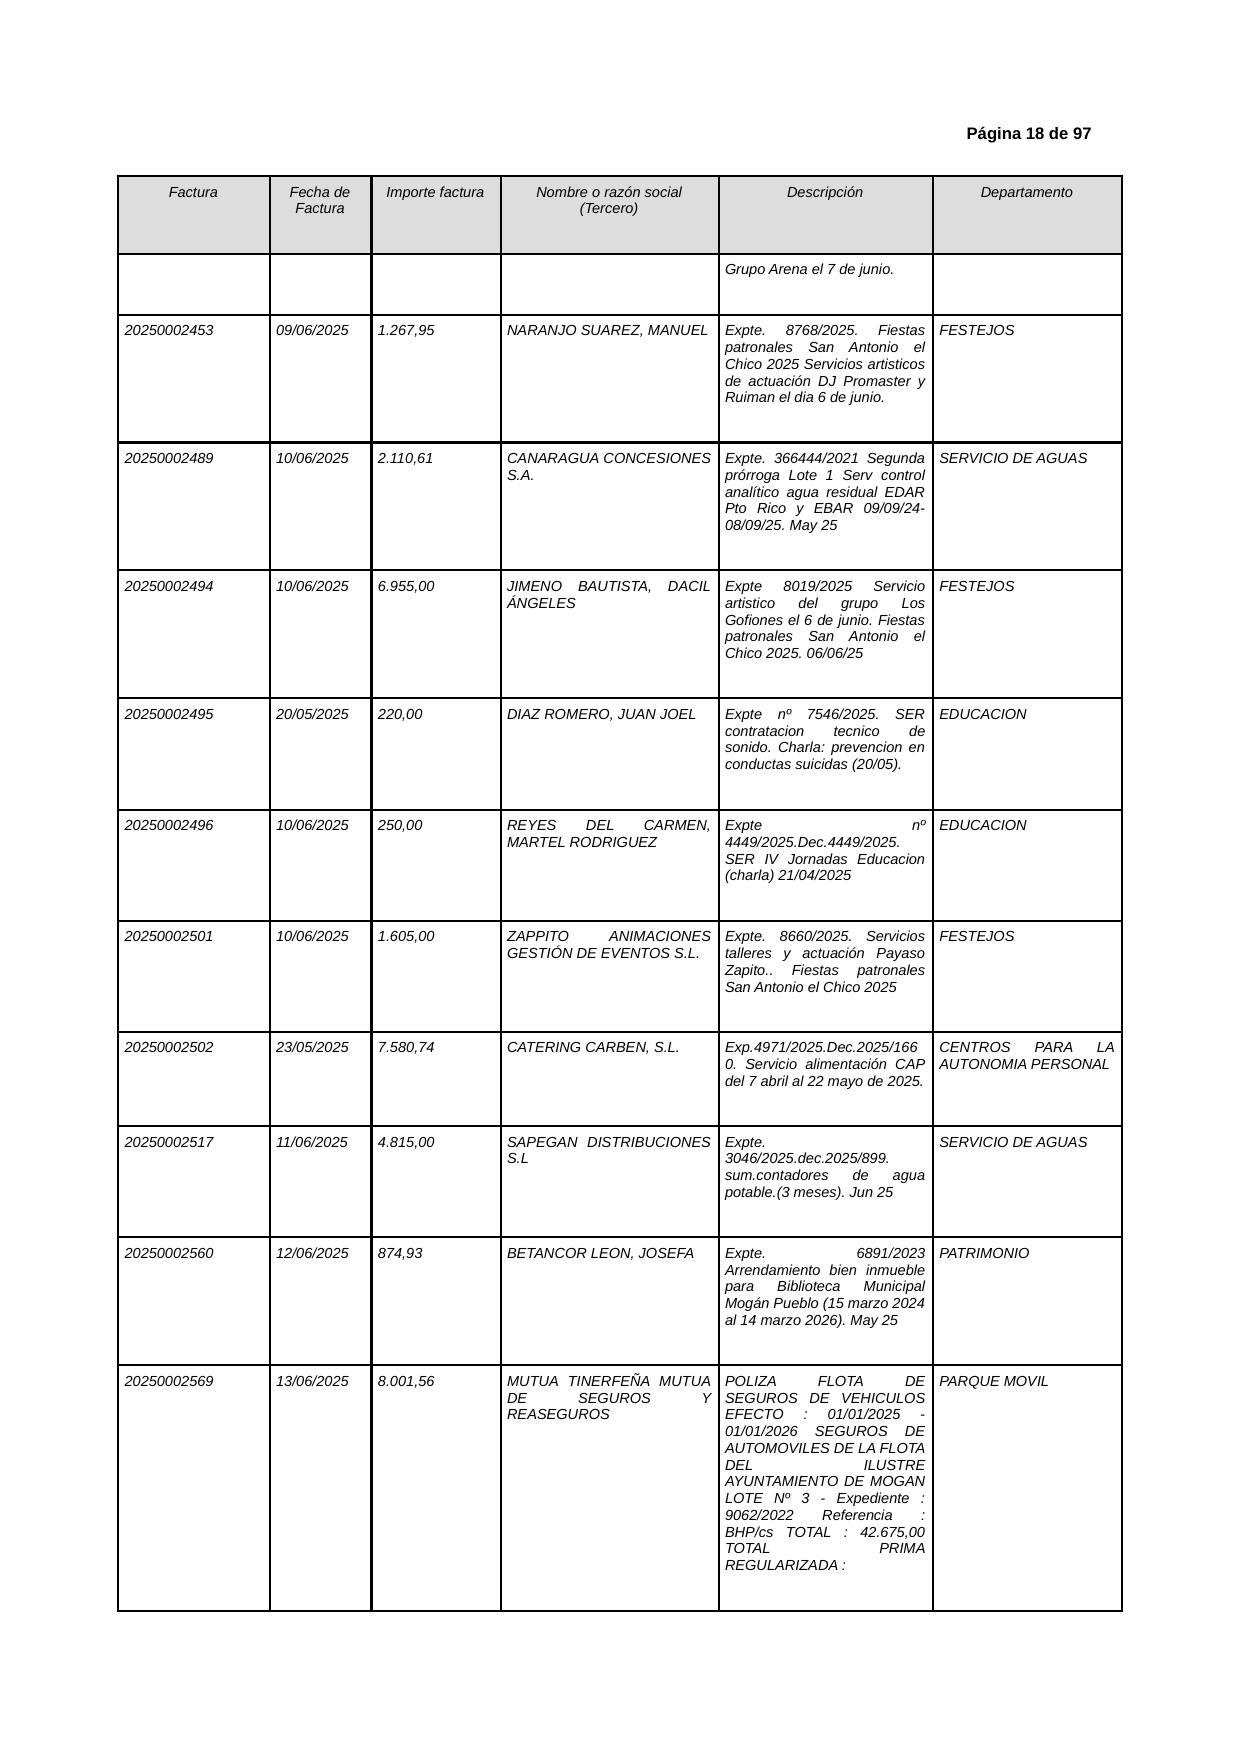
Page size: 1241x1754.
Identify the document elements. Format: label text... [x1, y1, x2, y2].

table_header Importe factura [373, 177, 500, 253]
table_cell [271, 255, 370, 313]
table_cell 10/06/2025 [271, 922, 370, 1031]
table_cell 1.267,95 [373, 316, 500, 441]
table_cell 23/05/2025 [271, 1033, 370, 1125]
table_cell REYES DEL CARMEN, MARTEL RODRIGUEZ [502, 811, 718, 919]
table_cell FESTEJOS [934, 571, 1121, 697]
table_cell 6.955,00 [373, 571, 500, 697]
table_cell Expte. 8660/2025. Servicios talleres y actuación Payaso Zapito.. Fiestas patronales San Antonio el Chico 2025 [720, 922, 932, 1031]
table_cell 874,93 [373, 1238, 500, 1364]
table_cell Expte nº 7546/2025. SER contratacion tecnico de sonido. Charla: prevencion en conductas suicidas (20/05). [720, 699, 932, 808]
table_cell 1.605,00 [373, 922, 500, 1031]
table_cell BETANCOR LEON, JOSEFA [502, 1238, 718, 1364]
table_cell [934, 255, 1121, 313]
table_cell Expte. 3046/2025.dec.2025/899. sum.contadores de agua potable.(3 meses). Jun 25 [720, 1127, 932, 1236]
table_cell [373, 255, 500, 313]
table_header Fecha de Factura [271, 177, 370, 253]
table_cell 20250002453 [119, 316, 269, 441]
table_cell 20250002494 [119, 571, 269, 697]
table_cell Grupo Arena el 7 de junio. [720, 255, 932, 313]
table_cell 10/06/2025 [271, 571, 370, 697]
table_cell 20250002502 [119, 1033, 269, 1125]
table_cell 2.110,61 [373, 444, 500, 569]
table_cell Expte. 366444/2021 Segunda prórroga Lote 1 Serv control analítico agua residual EDAR Pto Rico y EBAR 09/09/24- 08/09/25. May 25 [720, 444, 932, 569]
table_cell Expte. 6891/2023 Arrendamiento bien inmueble para Biblioteca Municipal Mogán Pueblo (15 marzo 2024 al 14 marzo 2026). May 25 [720, 1238, 932, 1364]
table_cell Expte nº 4449/2025.Dec.4449/2025. SER IV Jornadas Educacion (charla) 21/04/2025 [720, 811, 932, 919]
table_cell 20250002496 [119, 811, 269, 919]
table_cell Expte. 8768/2025. Fiestas patronales San Antonio el Chico 2025 Servicios artisticos de actuación DJ Promaster y Ruiman el dia 6 de junio. [720, 316, 932, 441]
table_cell 7.580,74 [373, 1033, 500, 1125]
table_cell 20/05/2025 [271, 699, 370, 808]
table_cell SERVICIO DE AGUAS [934, 444, 1121, 569]
table_cell 20250002501 [119, 922, 269, 1031]
table_cell 09/06/2025 [271, 316, 370, 441]
table_cell PARQUE MOVIL [934, 1366, 1121, 1609]
table_cell 8.001,56 [373, 1366, 500, 1609]
table_cell 10/06/2025 [271, 811, 370, 919]
table_cell 20250002560 [119, 1238, 269, 1364]
table_cell 11/06/2025 [271, 1127, 370, 1236]
table_cell JIMENO BAUTISTA, DACIL ÁNGELES [502, 571, 718, 697]
table_cell 4.815,00 [373, 1127, 500, 1236]
table_cell NARANJO SUAREZ, MANUEL [502, 316, 718, 441]
table_cell PATRIMONIO [934, 1238, 1121, 1364]
table_header Nombre o razón social (Tercero) [502, 177, 718, 253]
table_cell EDUCACION [934, 811, 1121, 919]
table_cell CENTROS PARA LA AUTONOMIA PERSONAL [934, 1033, 1121, 1125]
table_cell POLIZA FLOTA DE SEGUROS DE VEHICULOS EFECTO : 01/01/2025 - 01/01/2026 SEGUROS DE AUTOMOVILES DE LA FLOTA DEL ILUSTRE AYUNTAMIENTO DE MOGAN LOTE Nº 3 - Expediente : 9062/2022 Referencia : BHP/cs TOTAL : 42.675,00 TOTAL PRIMA REGULARIZADA : [720, 1366, 932, 1609]
table_cell 12/06/2025 [271, 1238, 370, 1364]
table_cell Exp.4971/2025.Dec.2025/1660. Servicio alimentación CAP del 7 abril al 22 mayo de 2025. [720, 1033, 932, 1125]
table_cell SERVICIO DE AGUAS [934, 1127, 1121, 1236]
table_cell 20250002569 [119, 1366, 269, 1609]
table_cell SAPEGAN DISTRIBUCIONES S.L [502, 1127, 718, 1236]
table_cell [502, 255, 718, 313]
table_cell FESTEJOS [934, 316, 1121, 441]
table_cell EDUCACION [934, 699, 1121, 808]
table_cell 250,00 [373, 811, 500, 919]
table_cell FESTEJOS [934, 922, 1121, 1031]
table_cell 13/06/2025 [271, 1366, 370, 1609]
table_cell MUTUA TINERFEÑA MUTUA DE SEGUROS Y REASEGUROS [502, 1366, 718, 1609]
table_cell CANARAGUA CONCESIONES S.A. [502, 444, 718, 569]
table_header Descripción [720, 177, 932, 253]
table_header Factura [119, 177, 269, 253]
table_cell 20250002517 [119, 1127, 269, 1236]
table_cell CATERING CARBEN, S.L. [502, 1033, 718, 1125]
table_cell Expte 8019/2025 Servicio artistico del grupo Los Gofiones el 6 de junio. Fiestas patronales San Antonio el Chico 2025. 06/06/25 [720, 571, 932, 697]
table_cell [119, 255, 269, 313]
table_cell 20250002495 [119, 699, 269, 808]
table_cell ZAPPITO ANIMACIONES GESTIÓN DE EVENTOS S.L. [502, 922, 718, 1031]
table_cell 220,00 [373, 699, 500, 808]
table_header Departamento [934, 177, 1121, 253]
table_cell 20250002489 [119, 444, 269, 569]
table_cell DIAZ ROMERO, JUAN JOEL [502, 699, 718, 808]
table_cell 10/06/2025 [271, 444, 370, 569]
